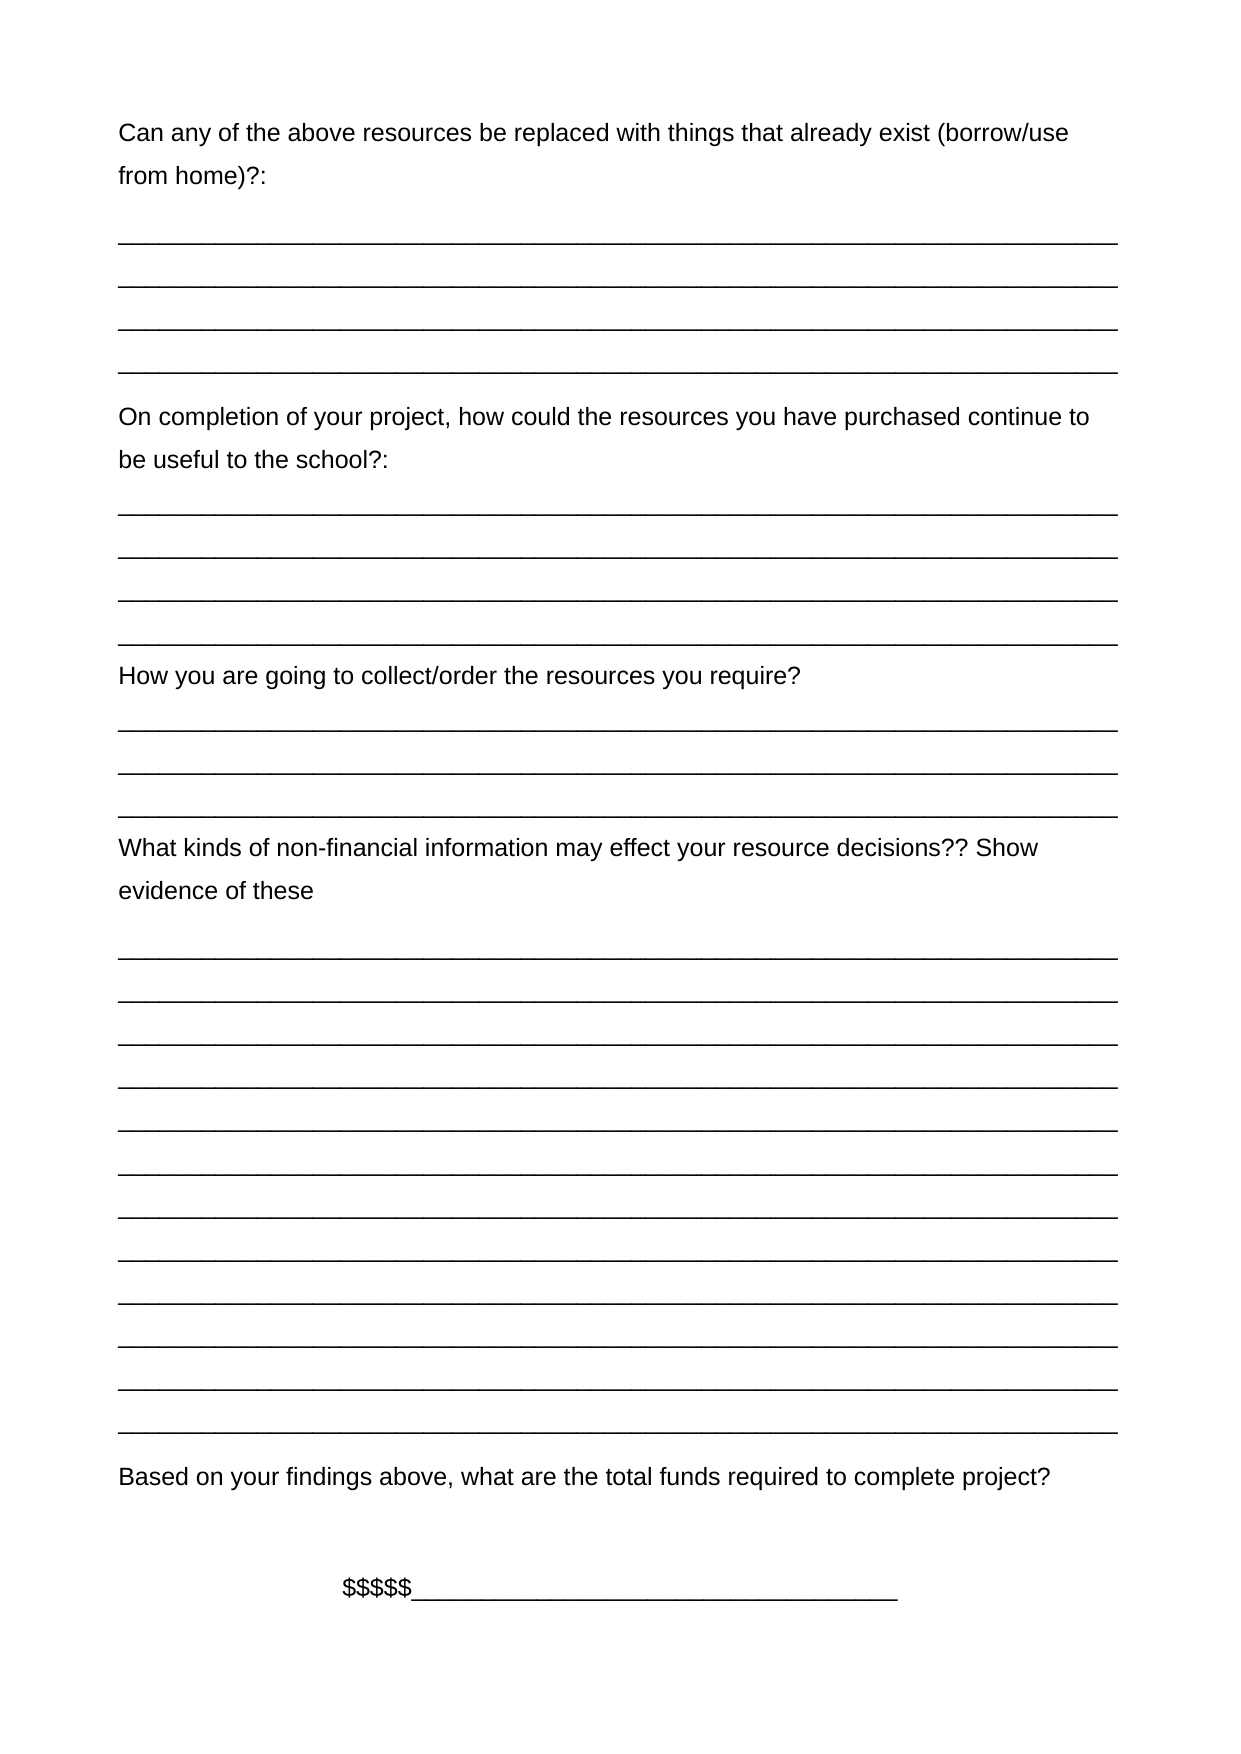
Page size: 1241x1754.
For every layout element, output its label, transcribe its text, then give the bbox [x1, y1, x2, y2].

text ________________________________________________________________________________________________________________________________________________________________________________________________________________________________________________________________________________________________________________________________________________________________________________________________________________________________________________________________________________________________________________________________________________________________________________________________________________________________________________________________________________________________________________________________________________________________________________________________________________________________________________________________________________________________ [118, 932, 1122, 1435]
text On completion of your project, how could the resources you have purchased continue to be useful to the school?: ________________________________________________________________________________________________________________________________________________________________________________________________________________________________________________________________________________________________ How you are going to collect/order the resources you require?________________________________________________________________________________________________________________________________________________________________________________________________________________________ What kinds of non-financial information may effect your resource decisions?? Show evidence of these [118, 402, 1122, 905]
text Based on your findings above, what are the total funds required to complete project? [118, 1462, 1122, 1491]
text Can any of the above resources be replaced with things that already exist (borrow/use from home)?: [118, 118, 1122, 190]
text $$$$$___________________________________ [118, 1573, 1122, 1602]
text ________________________________________________________________________________________________________________________________________________________________________________________________________________________________________________________________________________________________ [118, 217, 1122, 375]
